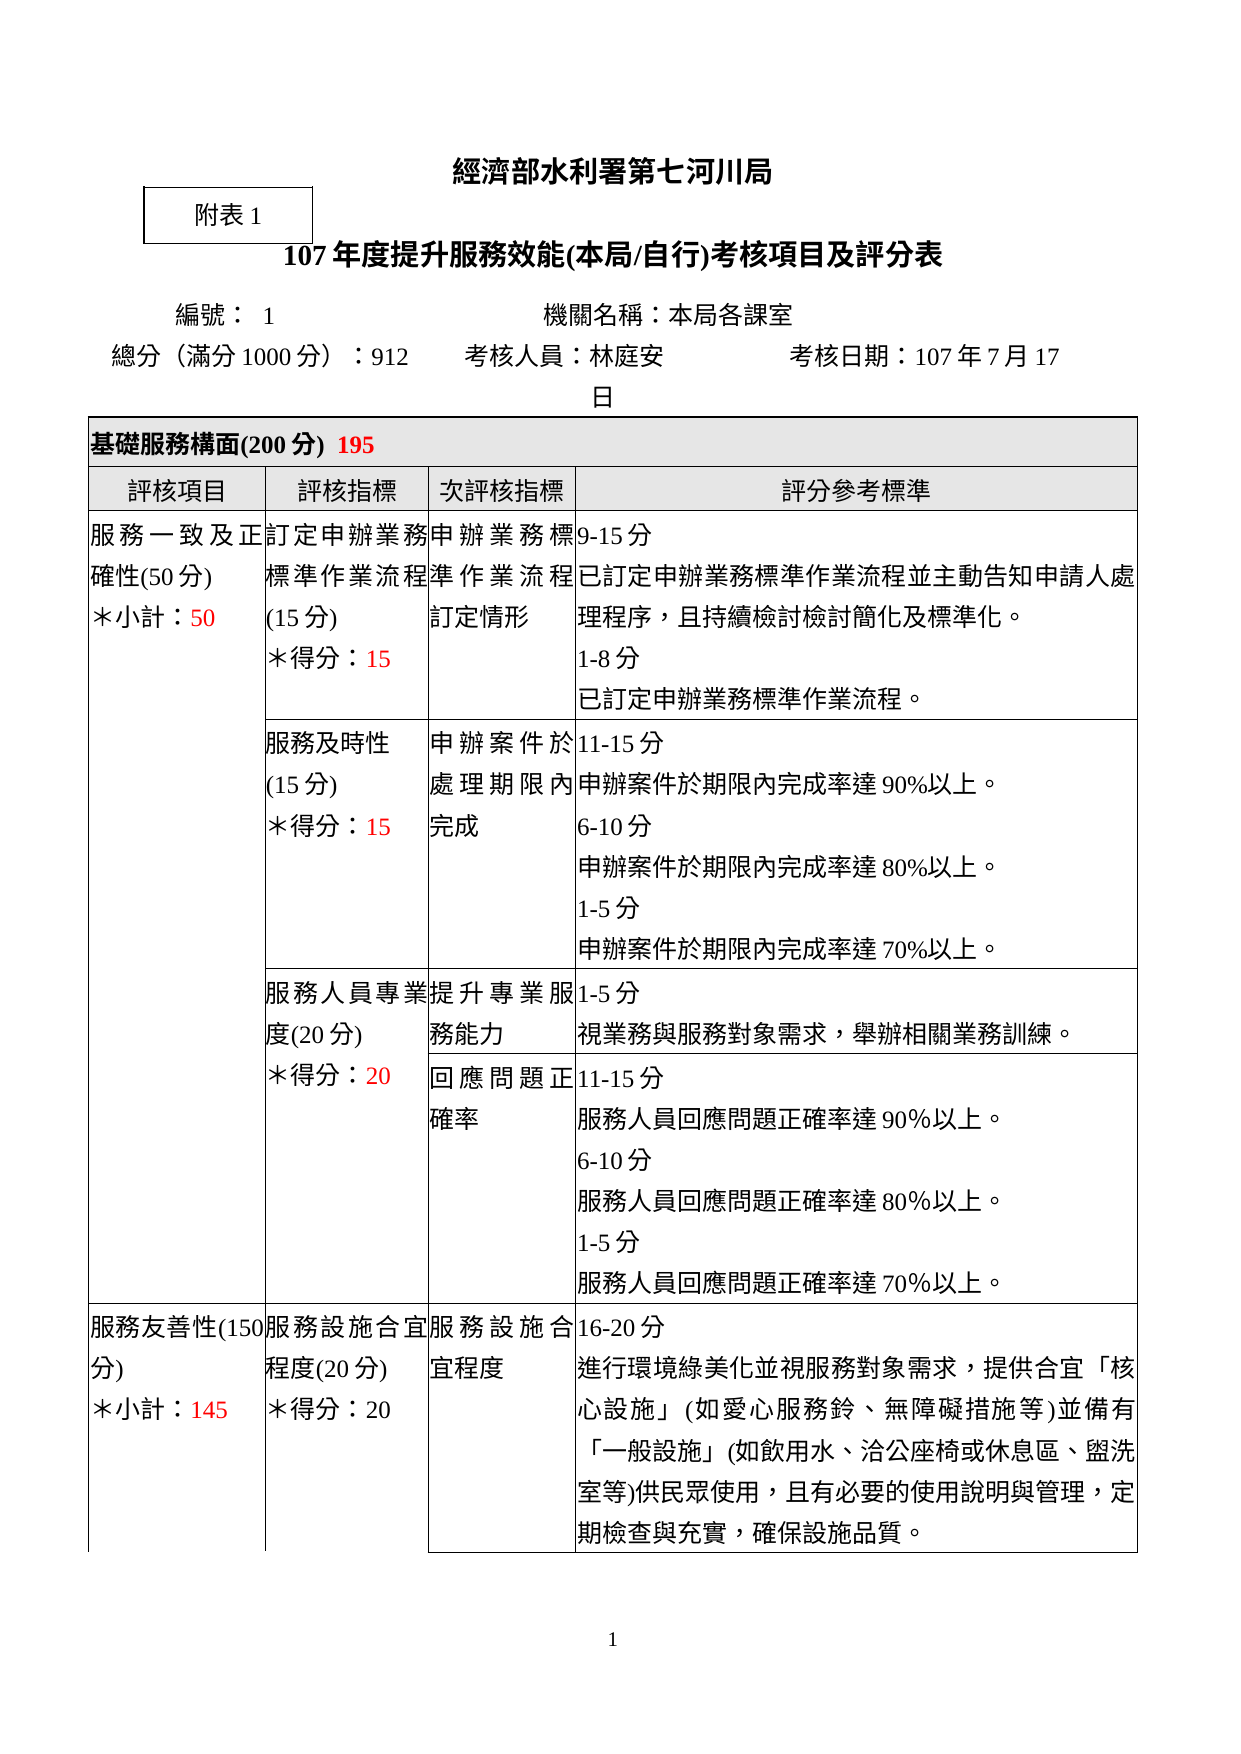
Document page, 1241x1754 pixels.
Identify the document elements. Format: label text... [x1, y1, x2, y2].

table_cell 次評核指標 [429, 467, 575, 510]
table_cell 申辦業務標準作業流程訂定情形 [429, 511, 575, 718]
table_cell 服務一致及正確性(50分) ＊小計：50 [89, 511, 265, 1302]
text 經濟部水利署第七河川局 [162, 129, 1063, 211]
text [145, 188, 312, 243]
table_cell 1-5分 視業務與服務對象需求，舉辦相關業務訓練。 [576, 969, 1137, 1053]
table_cell 訂定申辦業務標準作業流程(15分) ＊得分：15 [266, 511, 428, 718]
table_cell 評核項目 [89, 467, 265, 510]
table_cell 提升專業服務能力 [429, 969, 575, 1053]
table_cell 11-15分 服務人員回應問題正確率達90％以上。 6-10分 服務人員回應問題正確率達80％以上。 1-5分 服務人員回應問題正確率達70％以上。 [576, 1054, 1137, 1302]
text 107年度提升服務效能(本局/自行)考核項目及評分表 [162, 211, 1063, 293]
table_cell 服務友善性(150分) ＊小計：145 [89, 1304, 266, 1552]
table_cell 服務設施合宜程度(20分) ＊得分：20 [266, 1304, 428, 1552]
table_cell 服務及時性 (15分) ＊得分：15 [266, 720, 428, 968]
table_header 基礎服務構面(200分) 195 [89, 418, 1137, 466]
text 編號： 1 機關名稱：本局各課室 [162, 293, 1063, 334]
table_cell 評分參考標準 [576, 467, 1137, 510]
table_cell 評核指標 [266, 467, 428, 510]
table_cell 11-15分 申辦案件於期限內完成率達90%以上。 6-10分 申辦案件於期限內完成率達80%以上。 1-5分 申辦案件於期限內完成率達70%以上。 [576, 720, 1137, 968]
text 總分（滿分1000分）：912 考核人員：林庭安 考核日期：107年7月17日 [107, 334, 1063, 416]
table_cell 申辦案件於處理期限內完成 [429, 720, 575, 968]
text 附表1 [159, 195, 297, 232]
table_cell 服務人員專業度(20分) ＊得分：20 [266, 969, 428, 1302]
table_cell 回應問題正確率 [429, 1054, 575, 1302]
table_cell 服務設施合宜程度 [429, 1304, 575, 1552]
table_cell 16-20分 進行環境綠美化並視服務對象需求，提供合宜「核心設施」(如愛心服務鈴、無障礙措施等)並備有「一般設施」(如飲用水、洽公座椅或休息區、盥洗室等)供民眾使用，且有必要的使用說明與管理，定期檢查與充實，確保設施品質。 [576, 1304, 1137, 1552]
table_cell 9-15分 已訂定申辦業務標準作業流程並主動告知申請人處理程序，且持續檢討檢討簡化及標準化。 1-8分 已訂定申辦業務標準作業流程。 [576, 511, 1137, 718]
